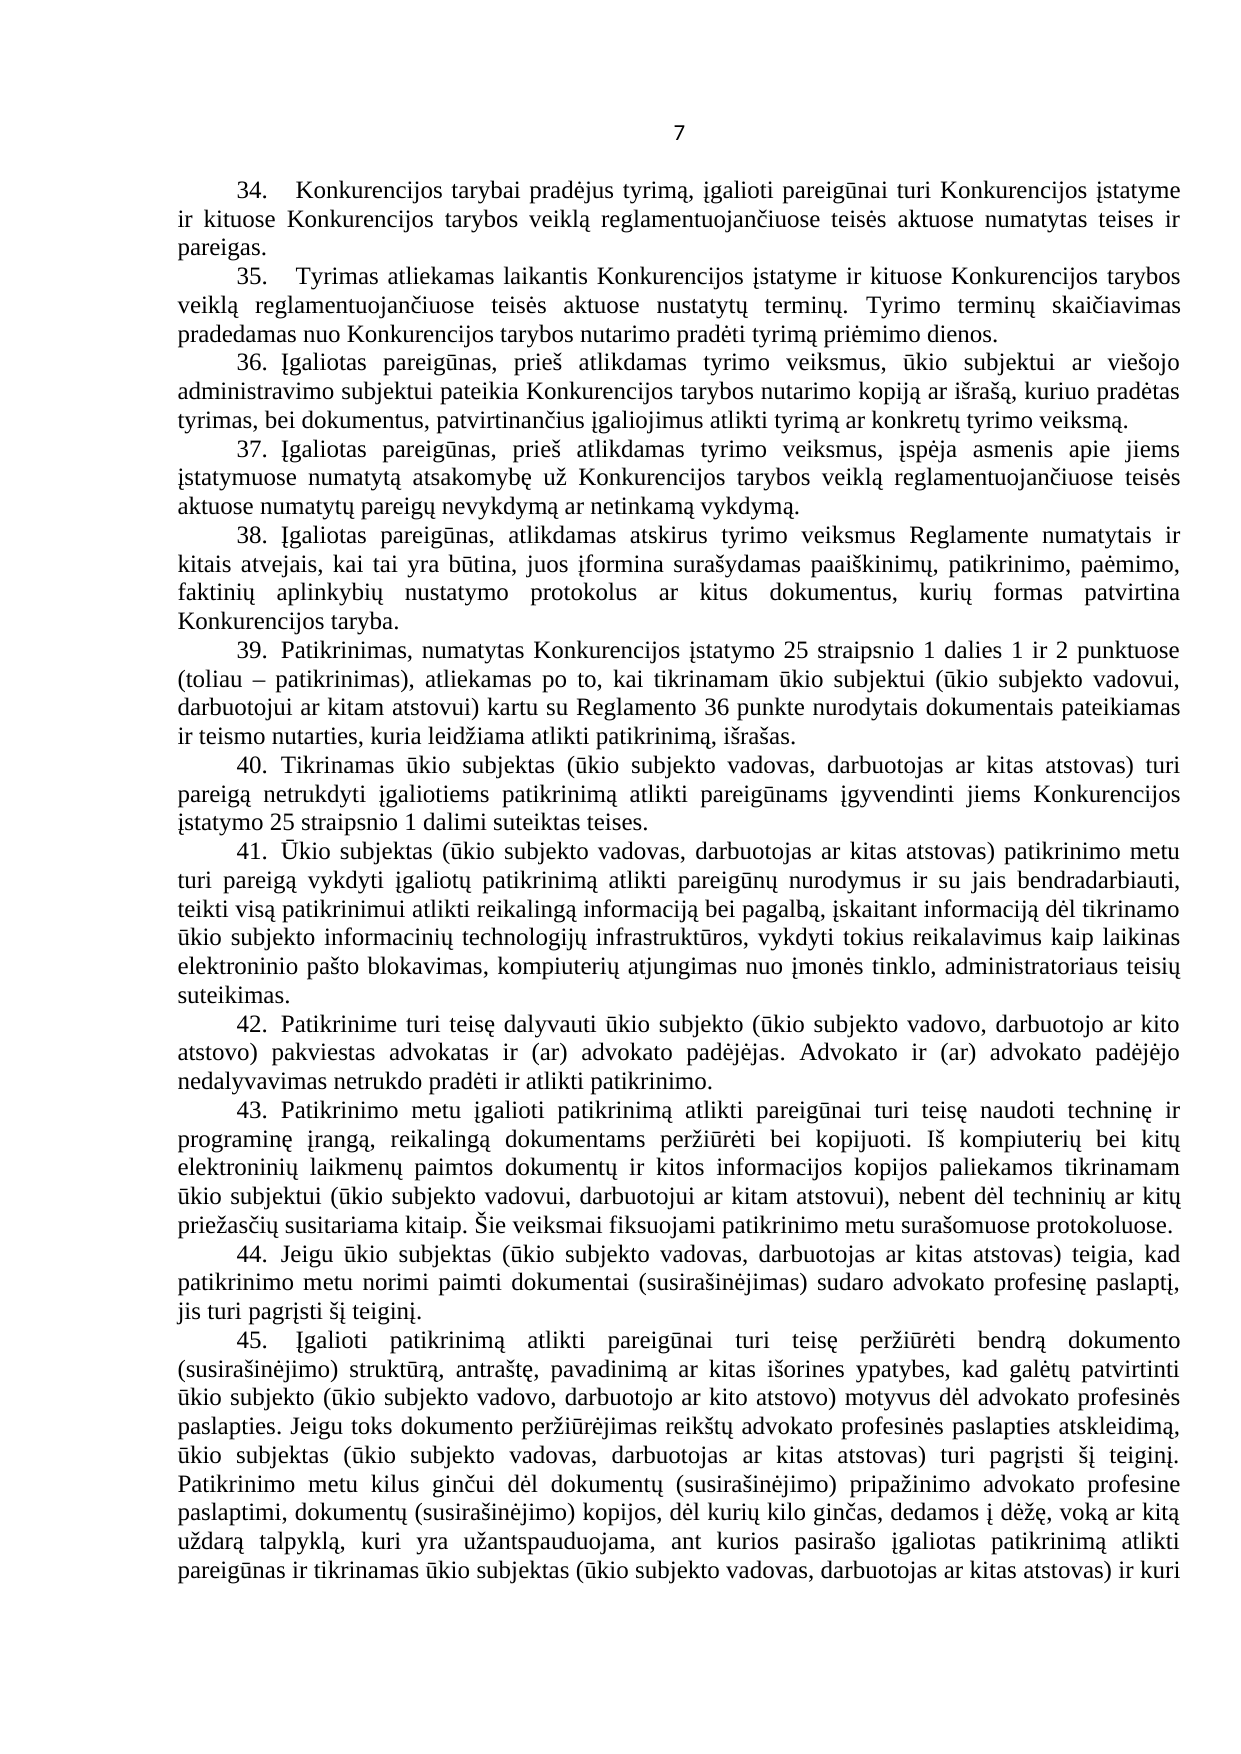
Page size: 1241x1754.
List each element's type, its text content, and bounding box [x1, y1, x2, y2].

text 40. Tikrinamas ūkio subjektas (ūkio subjekto vadovas, darbuotojas ar kitas atstovas) turi pareigą netrukdyti įgaliotiems patikrinimą atlikti pareigūnams įgyvendinti jiems Konkurencijos įstatymo 25 straipsnio 1 dalimi suteiktas teises. [177, 750, 1181, 836]
text 43. Patikrinimo metu įgalioti patikrinimą atlikti pareigūnai turi teisę naudoti techninę ir programinę įrangą, reikalingą dokumentams peržiūrėti bei kopijuoti. Iš kompiuterių bei kitų elektroninių laikmenų paimtos dokumentų ir kitos informacijos kopijos paliekamos tikrinamam ūkio subjektui (ūkio subjekto vadovui, darbuotojui ar kitam atstovui), nebent dėl techninių ar kitų priežasčių susitariama kitaip. Šie veiksmai fiksuojami patikrinimo metu surašomuose protokoluose. [177, 1095, 1181, 1239]
text 34. Konkurencijos tarybai pradėjus tyrimą, įgalioti pareigūnai turi Konkurencijos įstatyme ir kituose Konkurencijos tarybos veiklą reglamentuojančiuose teisės aktuose numatytas teises ir pareigas. [177, 175, 1181, 261]
text 41. Ūkio subjektas (ūkio subjekto vadovas, darbuotojas ar kitas atstovas) patikrinimo metu turi pareigą vykdyti įgaliotų patikrinimą atlikti pareigūnų nurodymus ir su jais bendradarbiauti, teikti visą patikrinimui atlikti reikalingą informaciją bei pagalbą, įskaitant informaciją dėl tikrinamo ūkio subjekto informacinių technologijų infrastruktūros, vykdyti tokius reikalavimus kaip laikinas elektroninio pašto blokavimas, kompiuterių atjungimas nuo įmonės tinklo, administratoriaus teisių suteikimas. [177, 836, 1181, 1009]
text 44. Jeigu ūkio subjektas (ūkio subjekto vadovas, darbuotojas ar kitas atstovas) teigia, kad patikrinimo metu norimi paimti dokumentai (susirašinėjimas) sudaro advokato profesinę paslaptį, jis turi pagrįsti šį teiginį. [177, 1239, 1181, 1325]
text 39. Patikrinimas, numatytas Konkurencijos įstatymo 25 straipsnio 1 dalies 1 ir 2 punktuose (toliau – patikrinimas), atliekamas po to, kai tikrinamam ūkio subjektui (ūkio subjekto vadovui, darbuotojui ar kitam atstovui) kartu su Reglamento 36 punkte nurodytais dokumentais pateikiamas ir teismo nutarties, kuria leidžiama atlikti patikrinimą, išrašas. [177, 635, 1181, 750]
text 38. Įgaliotas pareigūnas, atlikdamas atskirus tyrimo veiksmus Reglamente numatytais ir kitais atvejais, kai tai yra būtina, juos įformina surašydamas paaiškinimų, patikrinimo, paėmimo, faktinių aplinkybių nustatymo protokolus ar kitus dokumentus, kurių formas patvirtina Konkurencijos taryba. [177, 520, 1181, 635]
text 45. Įgalioti patikrinimą atlikti pareigūnai turi teisę peržiūrėti bendrą dokumento (susirašinėjimo) struktūrą, antraštę, pavadinimą ar kitas išorines ypatybes, kad galėtų patvirtinti ūkio subjekto (ūkio subjekto vadovo, darbuotojo ar kito atstovo) motyvus dėl advokato profesinės paslapties. Jeigu toks dokumento peržiūrėjimas reikštų advokato profesinės paslapties atskleidimą, ūkio subjektas (ūkio subjekto vadovas, darbuotojas ar kitas atstovas) turi pagrįsti šį teiginį. Patikrinimo metu kilus ginčui dėl dokumentų (susirašinėjimo) pripažinimo advokato profesine paslaptimi, dokumentų (susirašinėjimo) kopijos, dėl kurių kilo ginčas, dedamos į dėžę, voką ar kitą uždarą talpyklą, kuri yra užantspauduojama, ant kurios pasirašo įgaliotas patikrinimą atlikti pareigūnas ir tikrinamas ūkio subjektas (ūkio subjekto vadovas, darbuotojas ar kitas atstovas) ir kuri [177, 1325, 1181, 1584]
text 37. Įgaliotas pareigūnas, prieš atlikdamas tyrimo veiksmus, įspėja asmenis apie jiems įstatymuose numatytą atsakomybę už Konkurencijos tarybos veiklą reglamentuojančiuose teisės aktuose numatytų pareigų nevykdymą ar netinkamą vykdymą. [177, 434, 1181, 520]
text 36. Įgaliotas pareigūnas, prieš atlikdamas tyrimo veiksmus, ūkio subjektui ar viešojo administravimo subjektui pateikia Konkurencijos tarybos nutarimo kopiją ar išrašą, kuriuo pradėtas tyrimas, bei dokumentus, patvirtinančius įgaliojimus atlikti tyrimą ar konkretų tyrimo veiksmą. [177, 347, 1181, 434]
text 35. Tyrimas atliekamas laikantis Konkurencijos įstatyme ir kituose Konkurencijos tarybos veiklą reglamentuojančiuose teisės aktuose nustatytų terminų. Tyrimo terminų skaičiavimas pradedamas nuo Konkurencijos tarybos nutarimo pradėti tyrimą priėmimo dienos. [177, 261, 1181, 347]
text 42. Patikrinime turi teisę dalyvauti ūkio subjekto (ūkio subjekto vadovo, darbuotojo ar kito atstovo) pakviestas advokatas ir (ar) advokato padėjėjas. Advokato ir (ar) advokato padėjėjo nedalyvavimas netrukdo pradėti ir atlikti patikrinimo. [177, 1009, 1181, 1095]
